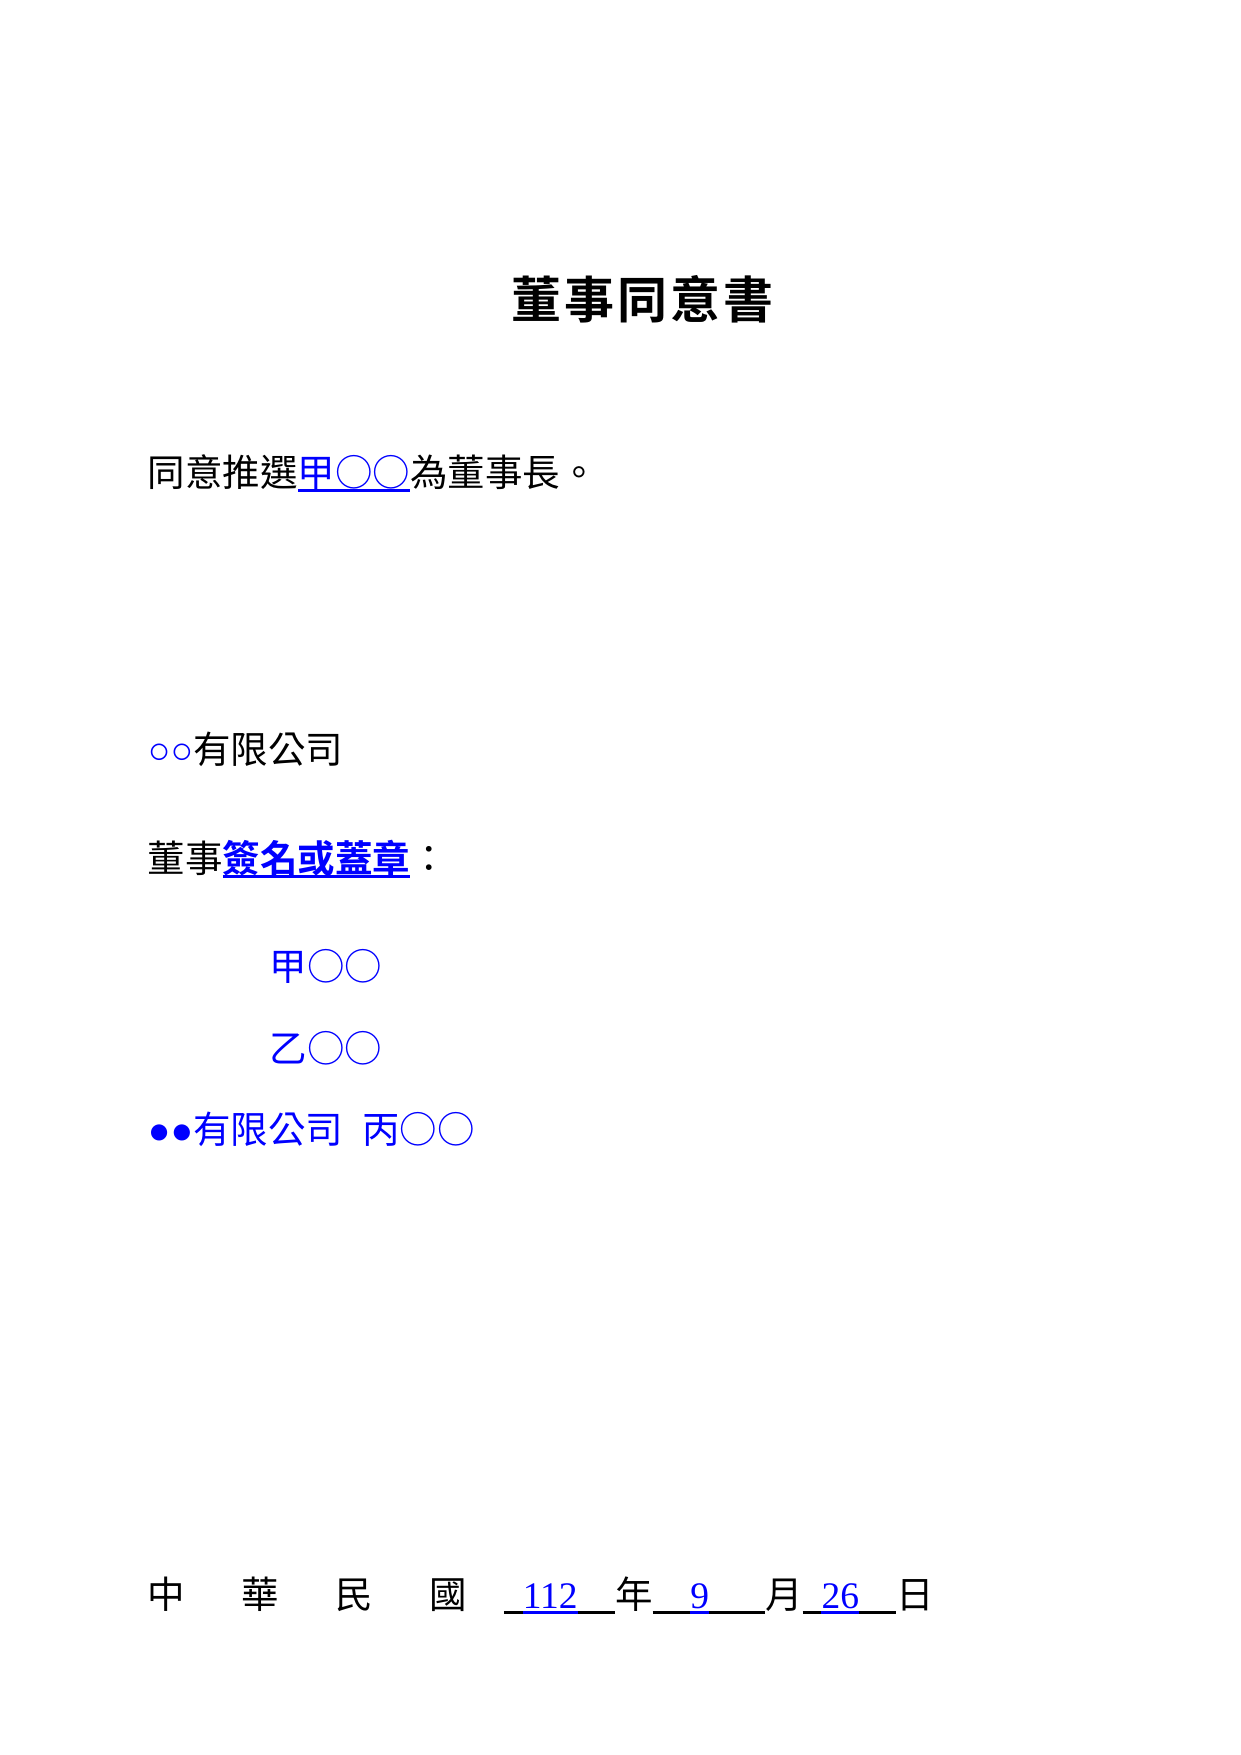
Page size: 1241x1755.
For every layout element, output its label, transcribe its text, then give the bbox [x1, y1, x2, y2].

text 同意推選甲○○為董事長。 [148, 442, 1122, 497]
text 董事簽名或蓋章： [148, 829, 1122, 883]
text ○○有限公司 [148, 720, 1122, 774]
subtitle 董事同意書 [162, 260, 1122, 332]
text 乙○○ [148, 1019, 1122, 1073]
text ●●有限公司 丙○○ [148, 1100, 1122, 1154]
text 中 華 民 國 112 年 9 月 26 日 [148, 1565, 1122, 1619]
text 甲○○ [148, 937, 1122, 992]
